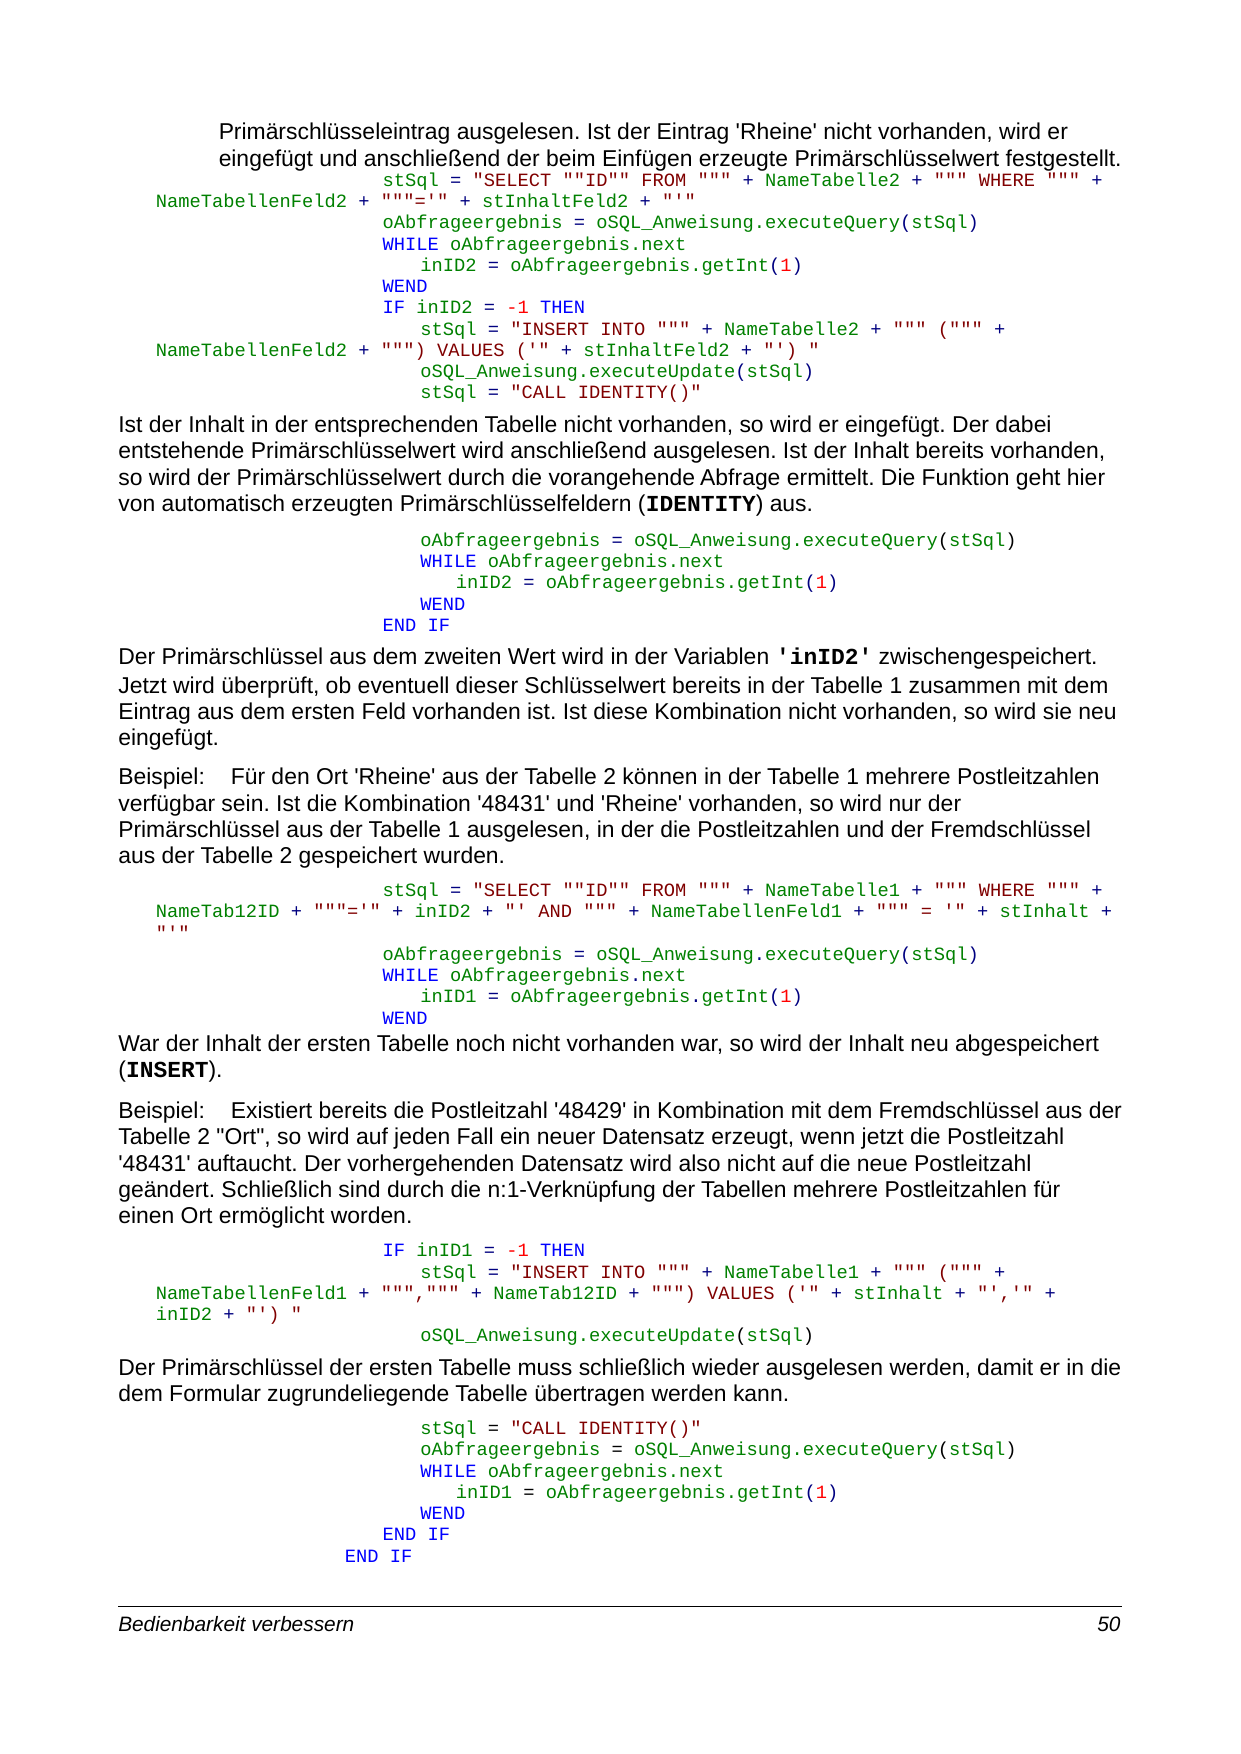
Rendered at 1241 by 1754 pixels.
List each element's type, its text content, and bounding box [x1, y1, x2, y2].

text Beispiel: Existiert bereits die Postleitzahl '48429' in Kombination mit dem Fremdschlüssel aus der Tabelle 2 "Ort", so wird auf jeden Fall ein neuer Datensatz erzeugt, wenn jetzt die Postleitzahl '48431' auftaucht. Der vorhergehenden Datensatz wird also nicht auf die neue Postleitzahl geändert. Schließlich sind durch die n:1-Verknüpfung der Tabellen mehrere Postleitzahlen für einen Ort ermöglicht worden. [118, 1097, 1122, 1229]
text oAbfrageergebnis = oSQL_Anweisung.executeQuery(stSql) [156, 1440, 1122, 1461]
text War der Inhalt der ersten Tabelle noch nicht vorhanden war, so wird der Inhalt neu abgespeichert (INSERT). [118, 1030, 1122, 1084]
text WEND [156, 1008, 1122, 1030]
text oAbfrageergebnis = oSQL_Anweisung.executeQuery(stSql) [156, 213, 1122, 234]
text WHILE oAbfrageergebnis.next [156, 234, 1122, 256]
text WEND [156, 594, 1122, 616]
text inID2 = oAbfrageergebnis.getInt(1) [156, 573, 1122, 594]
text WHILE oAbfrageergebnis.next [156, 552, 1122, 573]
text oSQL_Anweisung.executeUpdate(stSql) [156, 1326, 1122, 1347]
text Ist der Inhalt in der entsprechenden Tabelle nicht vorhanden, so wird er eingefügt. Der dabei entstehende Primärschlüsselwert wird anschließend ausgelesen. Ist der Inhalt bereits vorhanden, so wird der Primärschlüsselwert durch die vorangehende Abfrage ermittelt. Die Funktion geht hier von automatisch erzeugten Primärschlüsselfeldern (IDENTITY) aus. [118, 411, 1122, 518]
text stSql = "CALL IDENTITY()" [156, 1419, 1122, 1440]
text stSql = "INSERT INTO """ + NameTabelle1 + """ (""" + NameTabellenFeld1 + """,""" + NameTab12ID + """) VALUES ('" + stInhalt + "','" + inID2 + "') " [156, 1262, 1122, 1326]
text WEND [156, 277, 1122, 298]
text oAbfrageergebnis = oSQL_Anweisung.executeQuery(stSql) [156, 945, 1122, 966]
text Primärschlüsseleintrag ausgelesen. Ist der Eintrag 'Rheine' nicht vorhanden, wird er eingefügt und anschließend der beim Einfügen erzeugte Primärschlüsselwert festgestellt. [118, 118, 1122, 171]
text oSQL_Anweisung.executeUpdate(stSql) [156, 362, 1122, 383]
text stSql = "INSERT INTO """ + NameTabelle2 + """ (""" + NameTabellenFeld2 + """) VALUES ('" + stInhaltFeld2 + "') " [156, 319, 1122, 362]
text WEND [156, 1504, 1122, 1525]
text Der Primärschlüssel aus dem zweiten Wert wird in der Variablen 'inID2' zwischengespeichert. Jetzt wird überprüft, ob eventuell dieser Schlüsselwert bereits in der Tabelle 1 zusammen mit dem Eintrag aus dem ersten Feld vorhanden ist. Ist diese Kombination nicht vorhanden, so wird sie neu eingefügt. [118, 643, 1122, 751]
text oAbfrageergebnis = oSQL_Anweisung.executeQuery(stSql) [156, 531, 1122, 552]
text stSql = "SELECT ""ID"" FROM """ + NameTabelle1 + """ WHERE """ + NameTab12ID + """='" + inID2 + "' AND """ + NameTabellenFeld1 + """ = '" + stInhalt + "'" [156, 881, 1122, 945]
text IF inID2 = -1 THEN [156, 298, 1122, 319]
text Der Primärschlüssel der ersten Tabelle muss schließlich wieder ausgelesen werden, damit er in die dem Formular zugrundeliegende Tabelle übertragen werden kann. [118, 1354, 1122, 1406]
text stSql = "CALL IDENTITY()" [156, 383, 1122, 404]
text inID2 = oAbfrageergebnis.getInt(1) [156, 256, 1122, 277]
text WHILE oAbfrageergebnis.next [156, 1461, 1122, 1483]
text END IF [156, 616, 1122, 637]
text WHILE oAbfrageergebnis.next [156, 966, 1122, 987]
text Beispiel: Für den Ort 'Rheine' aus der Tabelle 2 können in der Tabelle 1 mehrere Postleitzahlen verfügbar sein. Ist die Kombination '48431' und 'Rheine' vorhanden, so wird nur der Primärschlüssel aus der Tabelle 1 ausgelesen, in der die Postleitzahlen und der Fremdschlüssel aus der Tabelle 2 gespeichert wurden. [118, 763, 1122, 868]
text inID1 = oAbfrageergebnis.getInt(1) [156, 987, 1122, 1008]
text END IF [156, 1546, 1122, 1568]
text END IF [156, 1525, 1122, 1546]
text IF inID1 = -1 THEN [156, 1241, 1122, 1262]
text inID1 = oAbfrageergebnis.getInt(1) [156, 1483, 1122, 1504]
text stSql = "SELECT ""ID"" FROM """ + NameTabelle2 + """ WHERE """ + NameTabellenFeld2 + """='" + stInhaltFeld2 + "'" [156, 171, 1122, 213]
